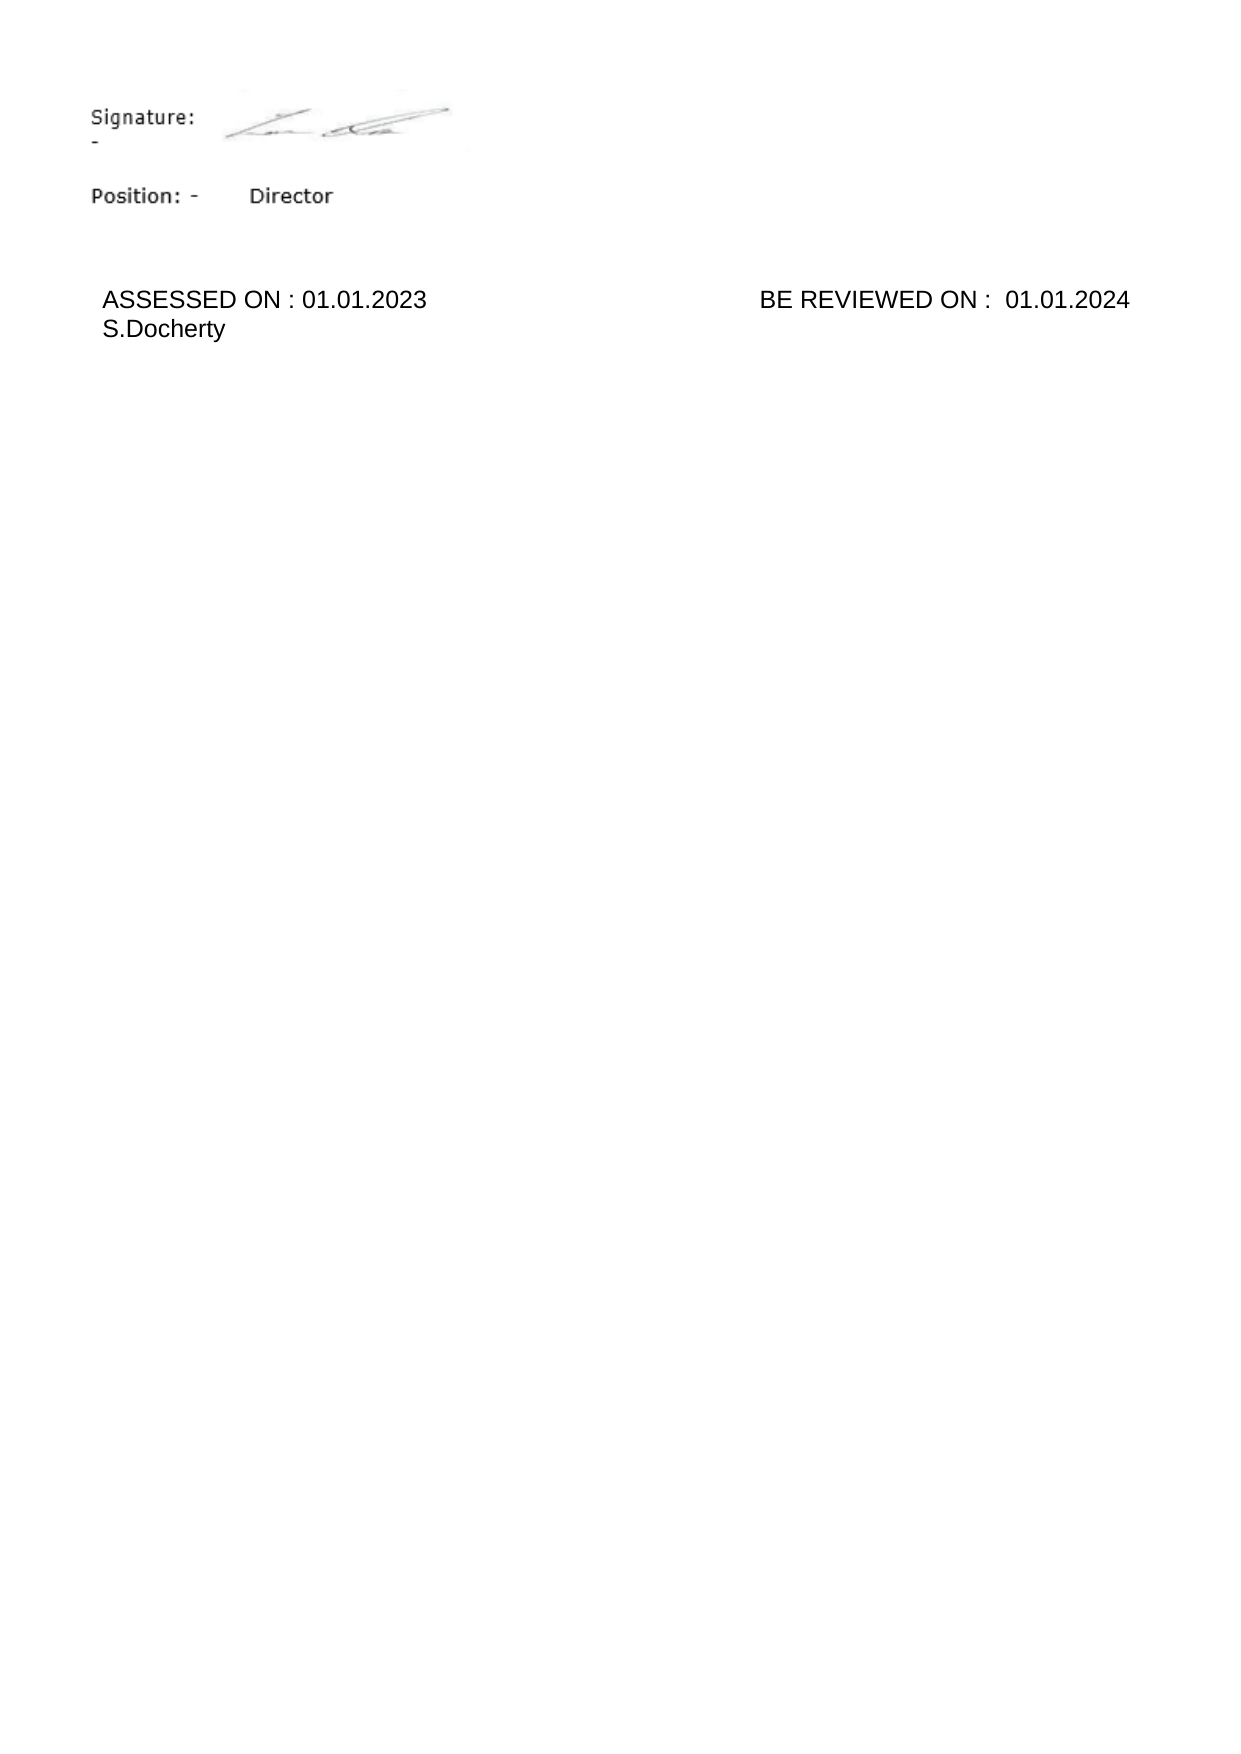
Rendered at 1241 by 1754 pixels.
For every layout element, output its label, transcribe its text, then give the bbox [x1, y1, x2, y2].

text S.Docherty [102, 314, 1173, 342]
text ASSESSED ON : 01.01.2023 BE REVIEWED ON : 01.01.2024 [102, 285, 1173, 314]
